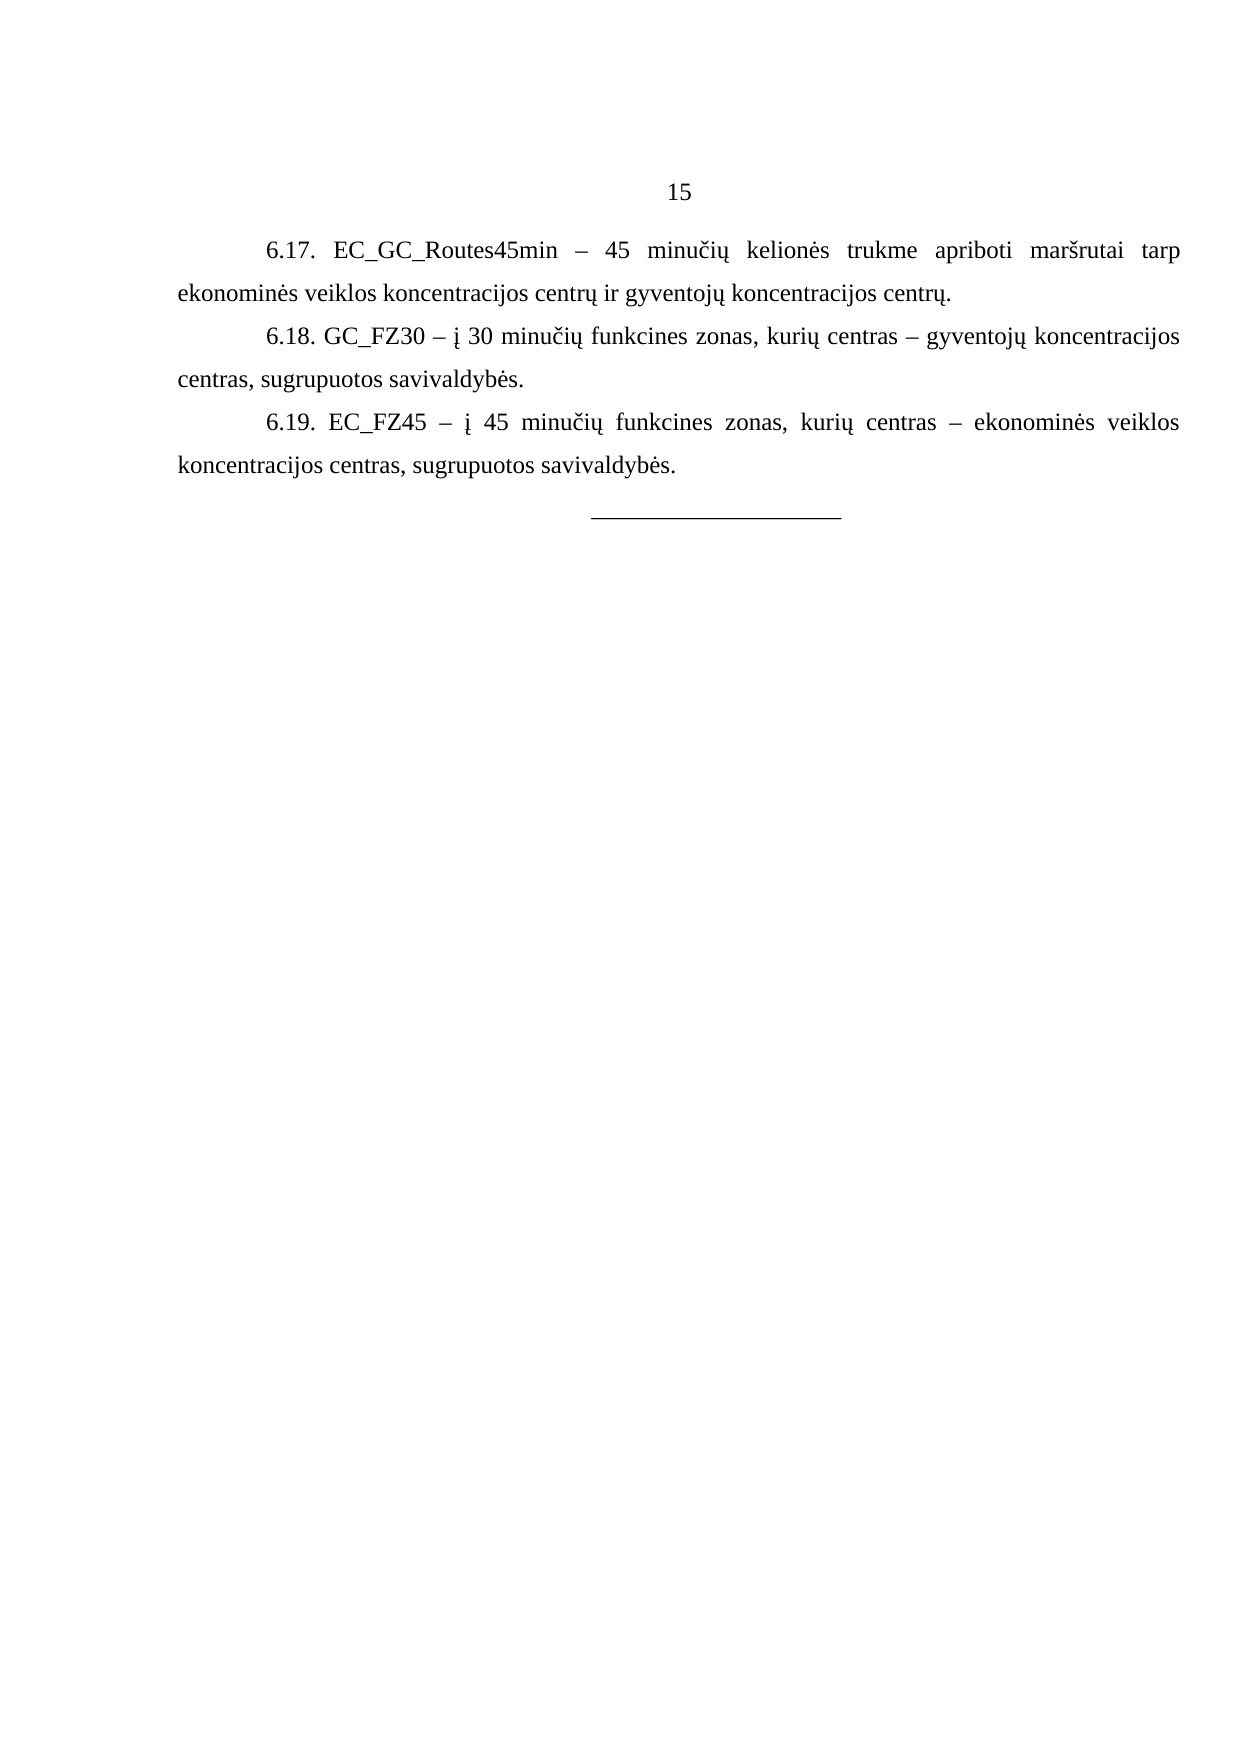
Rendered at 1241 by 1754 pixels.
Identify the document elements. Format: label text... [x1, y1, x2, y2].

text 6.17. EC_GC_Routes45min – 45 minučių kelionės trukme apriboti maršrutai tarp ekonominės veiklos koncentracijos centrų ir gyventojų koncentracijos centrų. [177, 235, 1181, 307]
text 6.19. EC_FZ45 – į 45 minučių funkcines zonas, kurių centras – ekonominės veiklos koncentracijos centras, sugrupuotos savivaldybės. [177, 407, 1181, 479]
text 6.18. GC_FZ30 – į 30 minučių funkcines zonas, kurių centras – gyventojų koncentracijos centras, sugrupuotos savivaldybės. [177, 321, 1181, 393]
text ____________________ [177, 493, 1181, 522]
